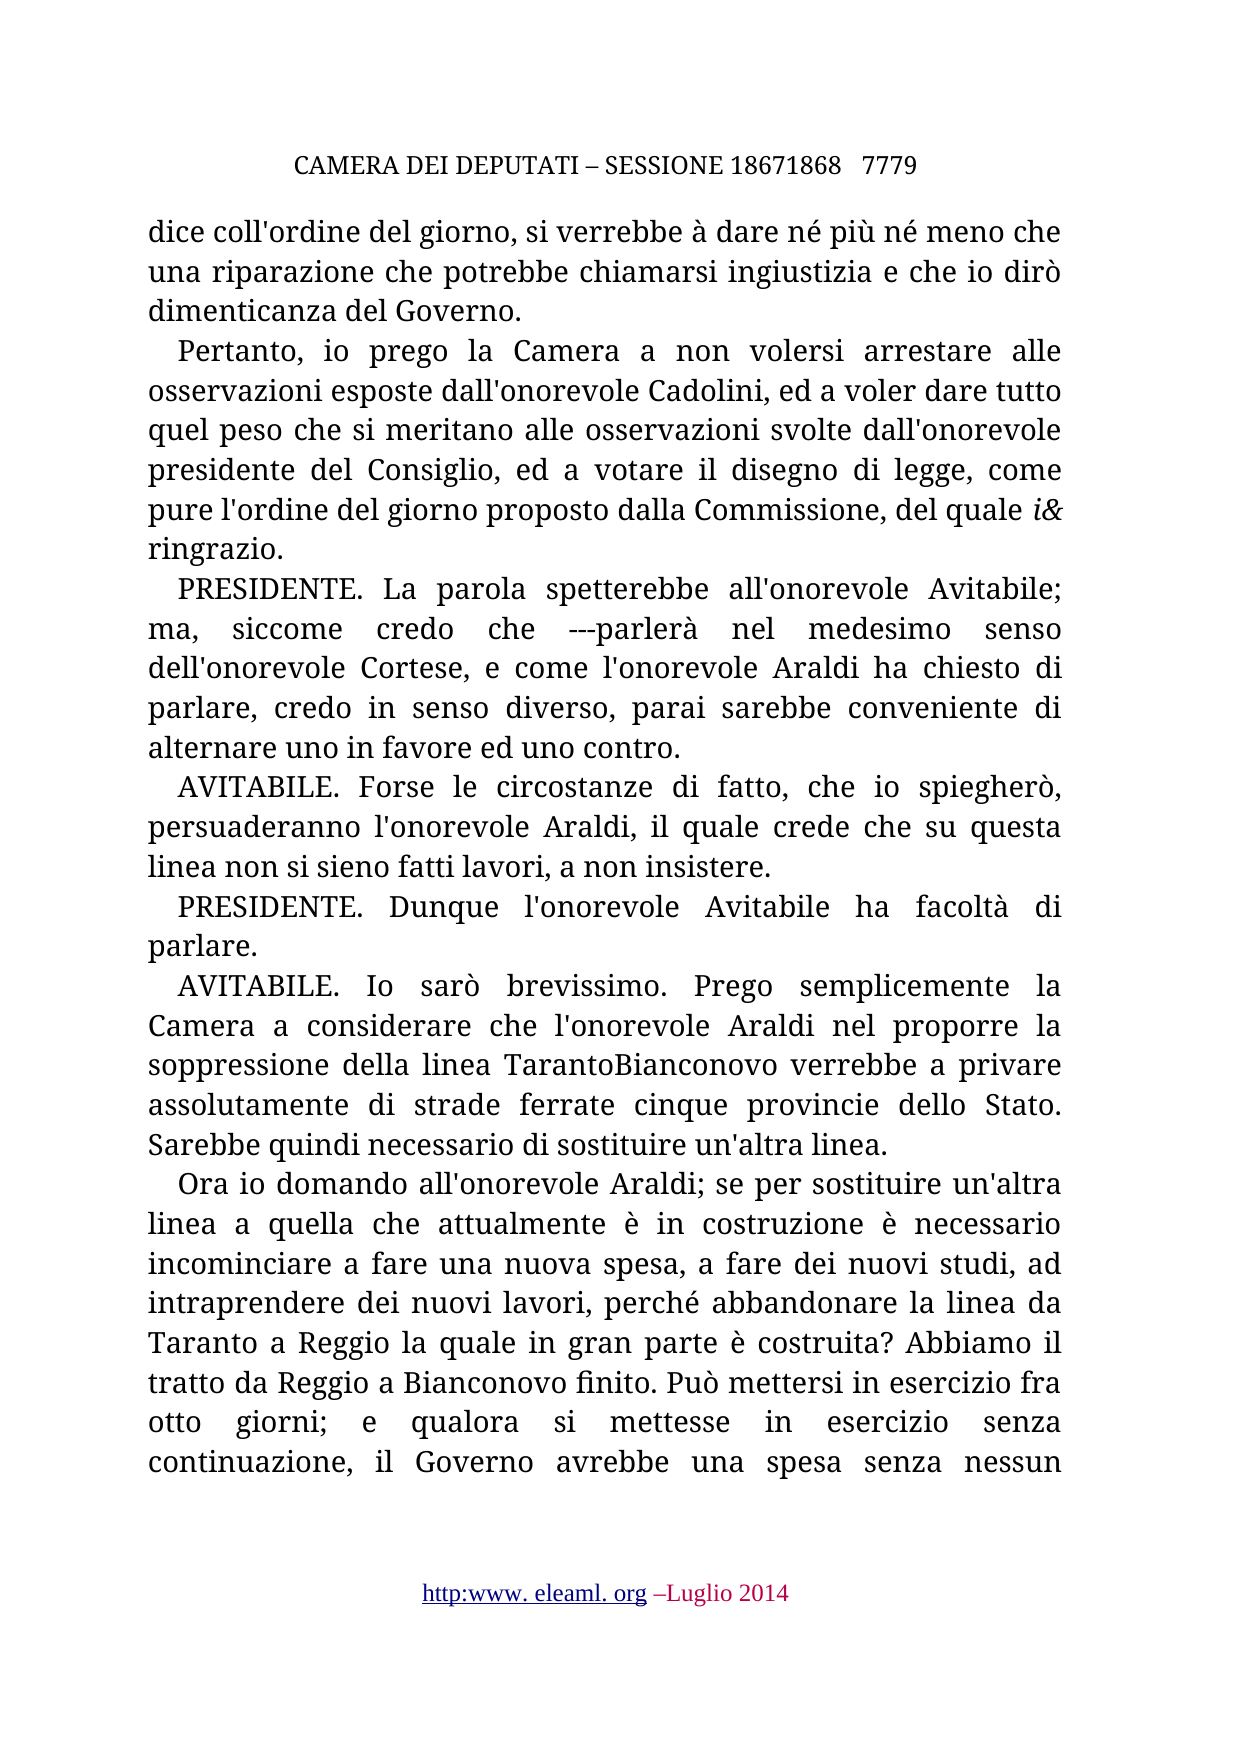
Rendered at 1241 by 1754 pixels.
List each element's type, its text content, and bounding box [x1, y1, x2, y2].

text Ora io domando all'onorevole Araldi; se per sostituire un'altra linea a quella che attualmente è in costruzione è necessario incominciare a fare una nuova spesa, a fare dei nuovi studi, ad intraprendere dei nuovi lavori, perché abbandonare la linea da Taranto a Reggio la quale in gran parte è costruita? Abbiamo il tratto da Reggio a Bianconovo finito. Può mettersi in esercizio fra otto giorni; e qualora si mettesse in esercizio senza continuazione, il Governo avrebbe una spesa senza nessun [148, 1164, 1063, 1481]
text dice coll'ordine del giorno, si verrebbe à dare né più né meno che una riparazione che potrebbe chiamarsi ingiustizia e che io dirò dimenticanza del Governo. [148, 211, 1063, 330]
text PRESIDENTE. Dunque l'onorevole Avitabile ha facoltà di parlare. [148, 886, 1063, 965]
text Pertanto, io prego la Camera a non volersi arrestare alle osservazioni esposte dall'onorevole Cadolini, ed a voler dare tutto quel peso che si meritano alle osservazioni svolte dall'onorevole presidente del Consiglio, ed a votare il disegno di legge, come pure l'ordine del giorno proposto dalla Commissione, del quale i& ringrazio. [148, 330, 1063, 568]
text AVITABILE. Forse le circostanze di fatto, che io spiegherò, persuaderanno l'onorevole Araldi, il quale crede che su questa linea non si sieno fatti lavori, a non insistere. [148, 767, 1063, 886]
text AVITABILE. Io sarò brevissimo. Prego semplicemente la Camera a considerare che l'onorevole Araldi nel proporre la soppressione della linea TarantoBianconovo verrebbe a privare assolutamente di strade ferrate cinque provincie dello Stato. Sarebbe quindi necessario di sostituire un'altra linea. [148, 965, 1063, 1164]
text PRESIDENTE. La parola spetterebbe all'onorevole Avitabile; ma, siccome credo che ---parlerà nel medesimo senso dell'onorevole Cortese, e come l'onorevole Araldi ha chiesto di parlare, credo in senso diverso, parai sarebbe conveniente di alternare uno in favore ed uno contro. [148, 568, 1063, 767]
